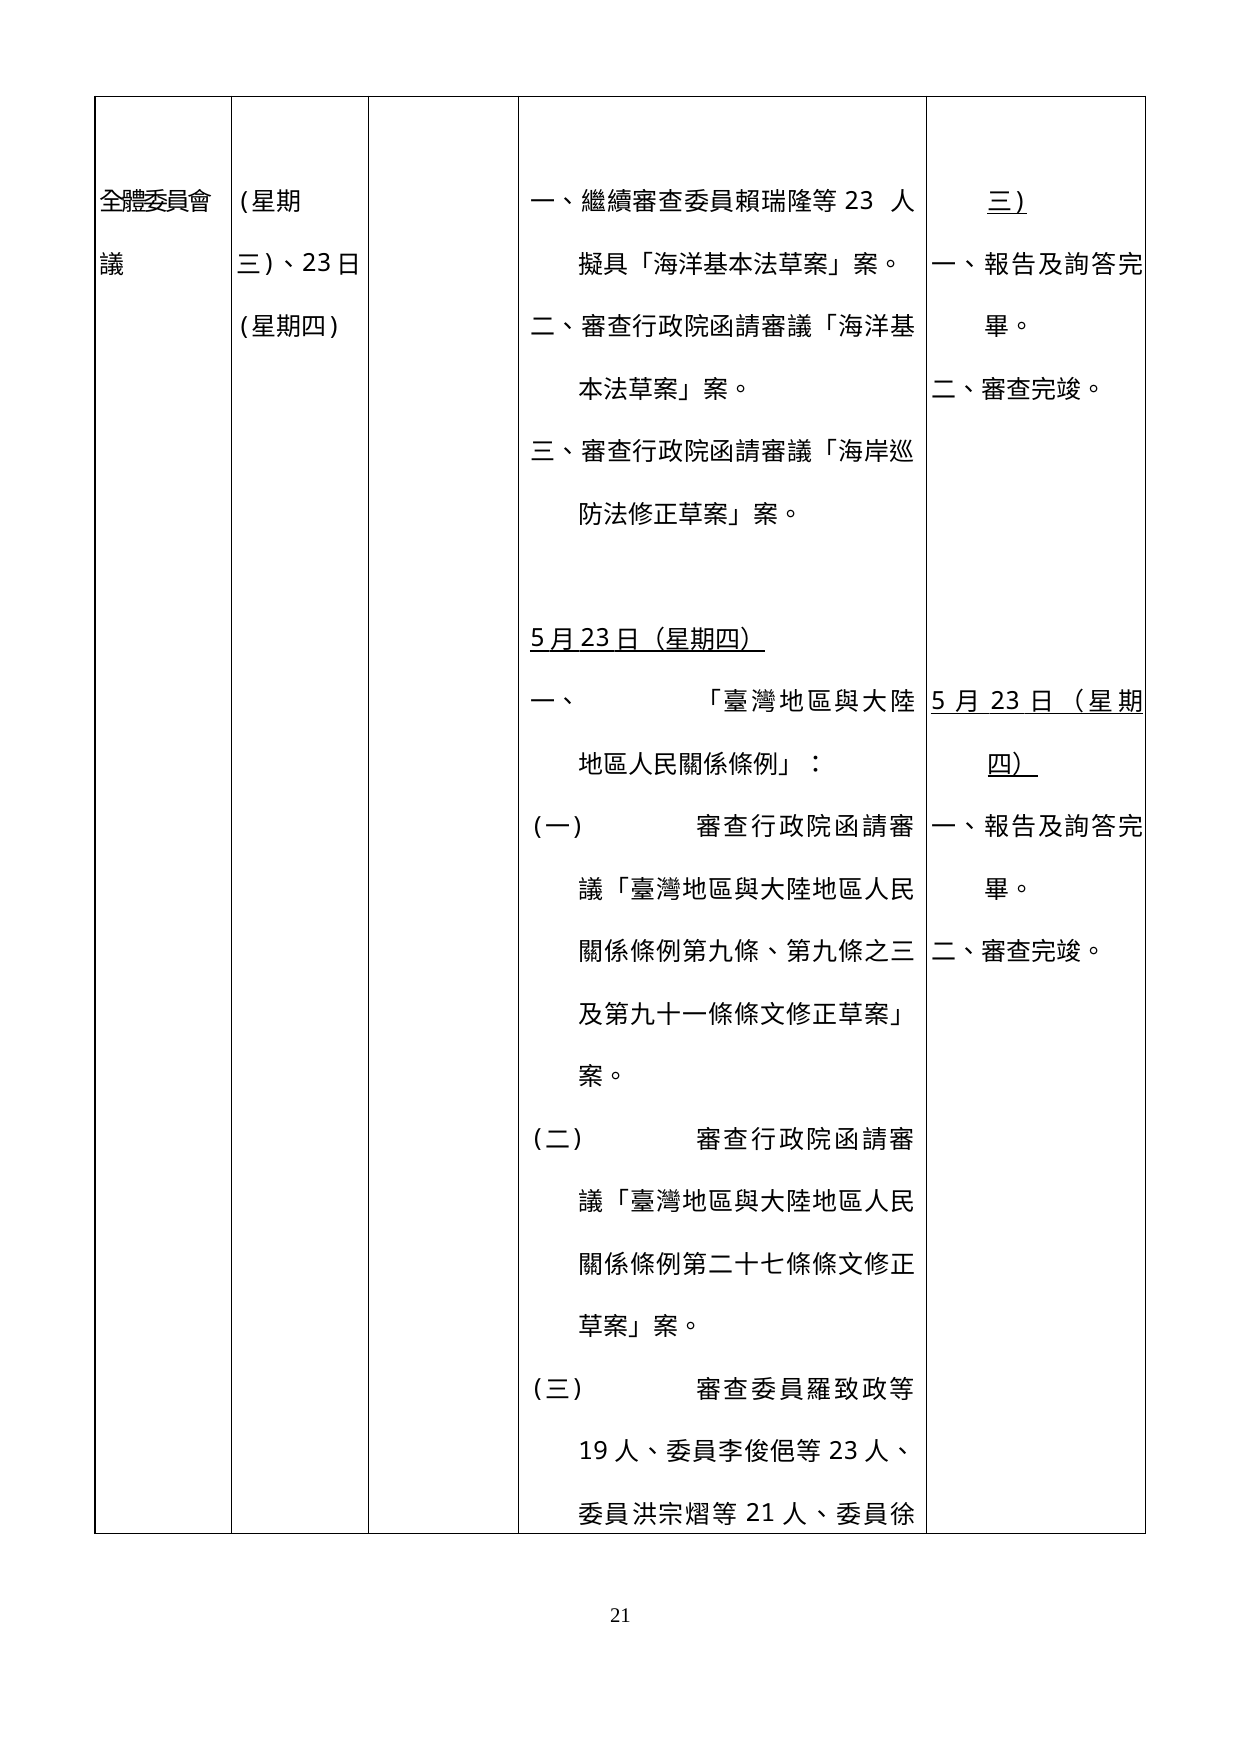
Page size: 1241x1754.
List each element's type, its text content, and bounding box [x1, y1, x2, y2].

table_cell [369, 97, 518, 1533]
table_cell (星期三)、23日(星期四) [232, 97, 368, 1533]
table_cell 全體委員會議 [96, 97, 231, 1533]
table_cell 三) 一、報告及詢答完畢。 二、審查完竣。 5月23日（星期四） 一、報告及詢答完畢。 二、審查完竣。 [927, 97, 1145, 1533]
table_cell 一、繼續審查委員賴瑞隆等23 人擬具「海洋基本法草案」案。 二、審查行政院函請審議「海洋基本法草案」案。 三、審查行政院函請審議「海岸巡防法修正草案」案。 5月23日（星期四） 一、 「臺灣地區與大陸地區人民關係條例」： (一) 審查行政院函請審議「臺灣地區與大陸地區人民關係條例第九條、第九條之三及第九十一條條文修正草案」案。 (二) 審查行政院函請審議「臺灣地區與大陸地區人民關係條例第二十七條條文修正草案」案。 (三) 審查委員羅致政等19人、委員李俊俋等23人、委員洪宗熠等21人、委員徐 [519, 97, 926, 1533]
